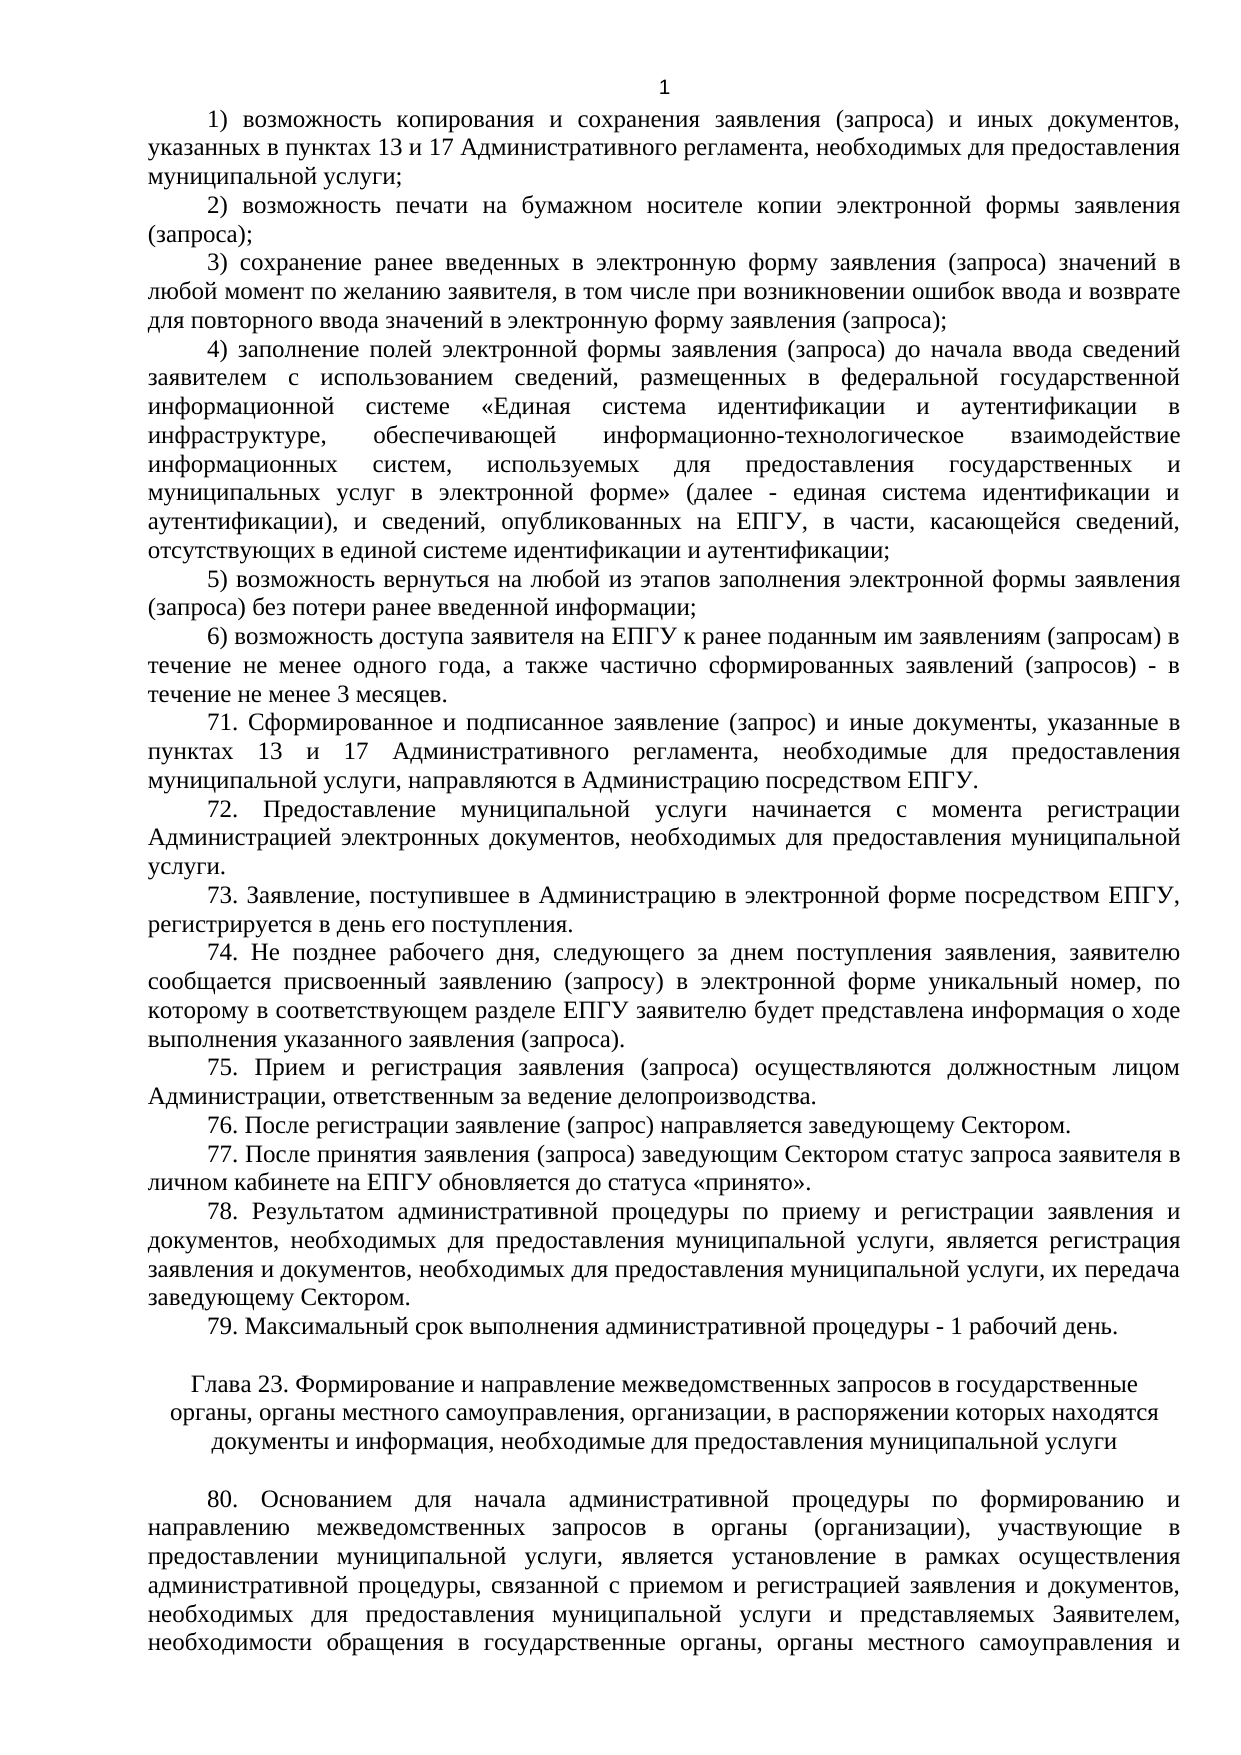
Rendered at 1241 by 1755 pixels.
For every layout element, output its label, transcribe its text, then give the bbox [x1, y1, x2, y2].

text 80. Основанием для начала административной процедуры по формированию и направлению межведомственных запросов в органы (организации), участвующие в предоставлении муниципальной услуги, является установление в рамках осуществления административной процедуры, связанной с приемом и регистрацией заявления и документов, необходимых для предоставления муниципальной услуги и представляемых Заявителем, необходимости обращения в государственные органы, органы местного самоуправления и [148, 1484, 1181, 1656]
text 72. Предоставление муниципальной услуги начинается с момента регистрации Администрацией электронных документов, необходимых для предоставления муниципальной услуги. [148, 794, 1181, 880]
text 74. Не позднее рабочего дня, следующего за днем поступления заявления, заявителю сообщается присвоенный заявлению (запросу) в электронной форме уникальный номер, по которому в соответствующем разделе ЕПГУ заявителю будет представлена информация о ходе выполнения указанного заявления (запроса). [148, 937, 1181, 1052]
text 2) возможность печати на бумажном носителе копии электронной формы заявления (запроса); [148, 190, 1181, 247]
text 73. Заявление, поступившее в Администрацию в электронной форме посредством ЕПГУ, регистрируется в день его поступления. [148, 880, 1181, 937]
text 75. Прием и регистрация заявления (запроса) осуществляются должностным лицом Администрации, ответственным за ведение делопроизводства. [148, 1052, 1181, 1110]
text 6) возможность доступа заявителя на ЕПГУ к ранее поданным им заявлениям (запросам) в течение не менее одного года, а также частично сформированных заявлений (запросов) - в течение не менее 3 месяцев. [148, 621, 1181, 707]
text Глава 23. Формирование и направление межведомственных запросов в государственные органы, органы местного самоуправления, организации, в распоряжении которых находятся документы и информация, необходимые для предоставления муниципальной услуги [148, 1369, 1181, 1455]
text 71. Сформированное и подписанное заявление (запрос) и иные документы, указанные в пунктах 13 и 17 Административного регламента, необходимые для предоставления муниципальной услуги, направляются в Администрацию посредством ЕПГУ. [148, 707, 1181, 794]
text 5) возможность вернуться на любой из этапов заполнения электронной формы заявления (запроса) без потери ранее введенной информации; [148, 564, 1181, 621]
text 3) сохранение ранее введенных в электронную форму заявления (запроса) значений в любой момент по желанию заявителя, в том числе при возникновении ошибок ввода и возврате для повторного ввода значений в электронную форму заявления (запроса); [148, 247, 1181, 334]
text 79. Максимальный срок выполнения административной процедуры - 1 рабочий день. [148, 1311, 1181, 1340]
text 4) заполнение полей электронной формы заявления (запроса) до начала ввода сведений заявителем с использованием сведений, размещенных в федеральной государственной информационной системе «Единая система идентификации и аутентификации в инфраструктуре, обеспечивающей информационно-технологическое взаимодействие информационных систем, используемых для предоставления государственных и муниципальных услуг в электронной форме» (далее - единая система идентификации и аутентификации), и сведений, опубликованных на ЕПГУ, в части, касающейся сведений, отсутствующих в единой системе идентификации и аутентификации; [148, 334, 1181, 564]
text 76. После регистрации заявление (запрос) направляется заведующему Сектором. [148, 1110, 1181, 1139]
text 1) возможность копирования и сохранения заявления (запроса) и иных документов, указанных в пунктах 13 и 17 Административного регламента, необходимых для предоставления муниципальной услуги; [148, 104, 1181, 190]
text 77. После принятия заявления (запроса) заведующим Сектором статус запроса заявителя в личном кабинете на ЕПГУ обновляется до статуса «принято». [148, 1139, 1181, 1196]
text 78. Результатом административной процедуры по приему и регистрации заявления и документов, необходимых для предоставления муниципальной услуги, является регистрация заявления и документов, необходимых для предоставления муниципальной услуги, их передача заведующему Сектором. [148, 1196, 1181, 1311]
